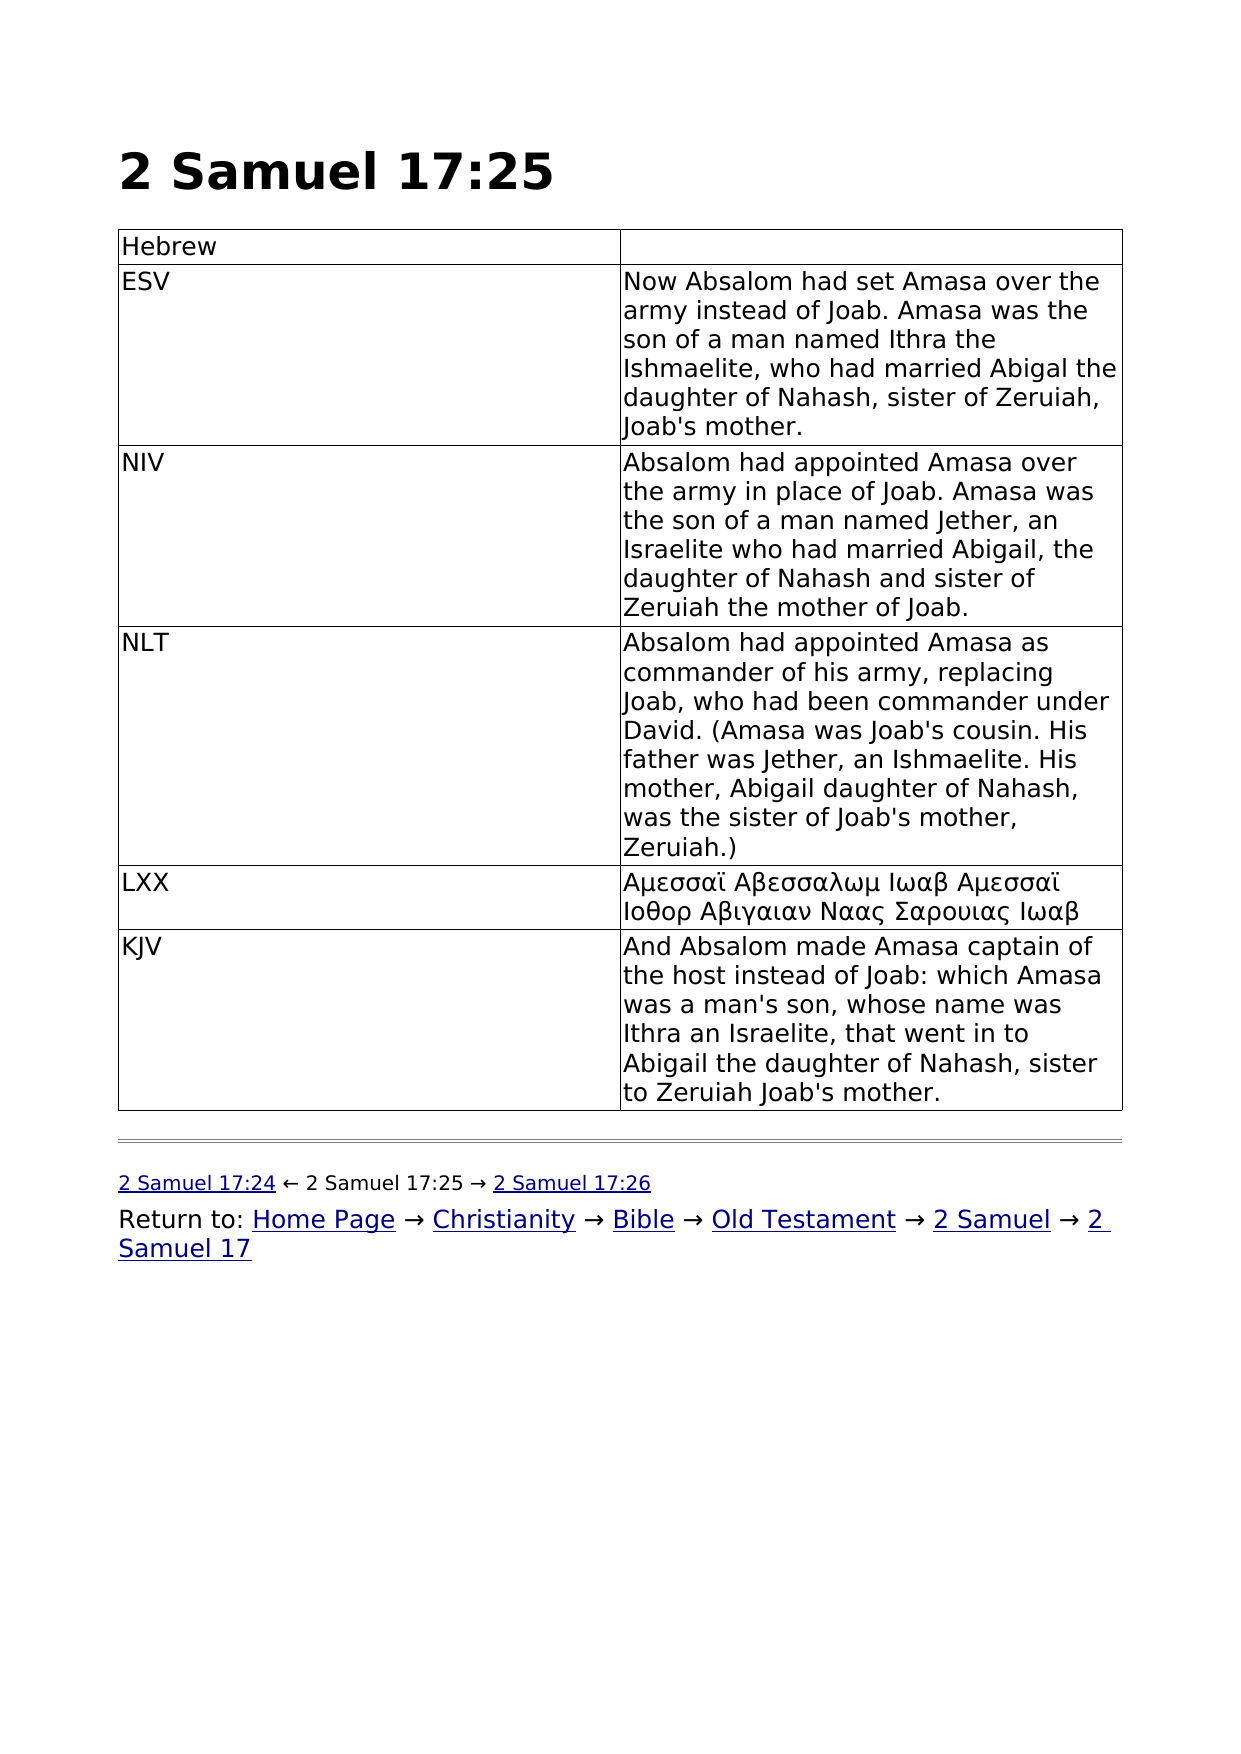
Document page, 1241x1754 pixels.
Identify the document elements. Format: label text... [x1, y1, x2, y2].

text 2 Samuel 17:24 ← 2 Samuel 17:25 → 2 Samuel 17:26 [118, 1171, 1122, 1205]
table_cell NIV [119, 446, 620, 626]
table_cell Absalom had appointed Amasa over the army in place of Joab. Amasa was the son of a man named Jether, an Israelite who had married Abigail, the daughter of Nahash and sister of Zeruiah the mother of Joab. [621, 446, 1122, 626]
table_cell Absalom had appointed Amasa as commander of his army, replacing Joab, who had been commander under David. (Amasa was Joab's cousin. His father was Jether, an Ishmaelite. His mother, Abigail daughter of Nahash, was the sister of Joab's mother, Zeruiah.) [621, 627, 1122, 865]
table_cell Now Absalom had set Amasa over the army instead of Joab. Amasa was the son of a man named Ithra the Ishmaelite, who had married Abigal the daughter of Nahash, sister of Zeruiah, Joab's mother. [621, 265, 1122, 445]
table_cell LXX [119, 866, 620, 929]
table_cell KJV [119, 930, 620, 1110]
table_cell ESV [119, 265, 620, 445]
table_cell NLT [119, 627, 620, 865]
table_header Hebrew [119, 230, 620, 264]
table_cell And Absalom made Amasa captain of the host instead of Joab: which Amasa was a man's son, whose name was Ithra an Israelite, that went in to Abigail the daughter of Nahash, sister to Zeruiah Joab's mother. [621, 930, 1122, 1110]
subtitle 2 Samuel 17:25 [118, 143, 1122, 201]
table_header [621, 230, 1122, 264]
text Return to: Home Page → Christianity → Bible → Old Testament → 2 Samuel → 2 Samuel 17 [118, 1205, 1122, 1264]
table_cell Αμεσσαϊ Αβεσσαλωμ Ιωαβ Αμεσσαϊ Ιοθορ Αβιγαιαν Ναας Σαρουιας Ιωαβ [621, 866, 1122, 929]
